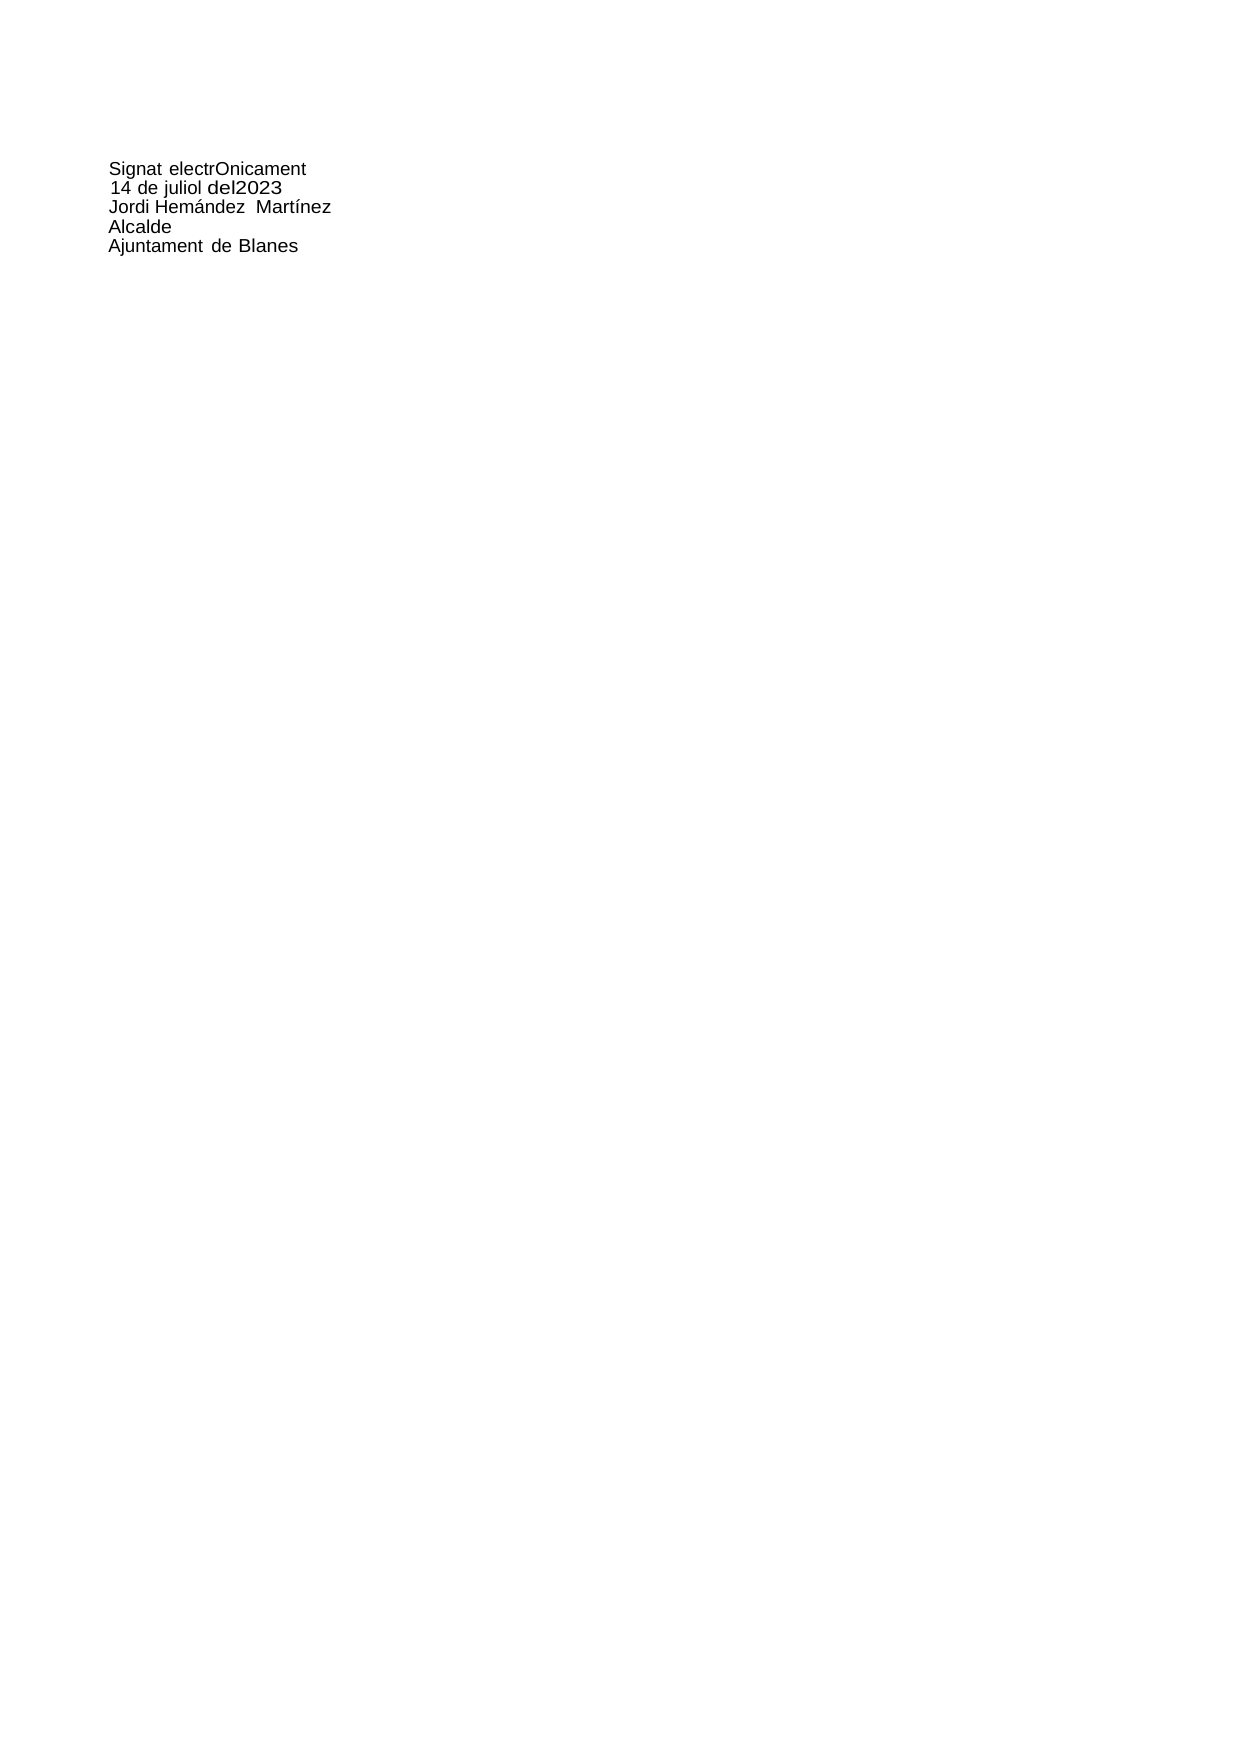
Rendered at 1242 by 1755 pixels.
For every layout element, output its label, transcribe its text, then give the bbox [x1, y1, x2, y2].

text Alcalde [108, 218, 1069, 237]
text Ajuntament de Blanes [108, 237, 1069, 257]
text 14 de juliol del2023 [110, 179, 1069, 198]
text Signat electrOnicament [109, 157, 1069, 179]
text Jordi Hemández Martínez [109, 198, 1069, 218]
